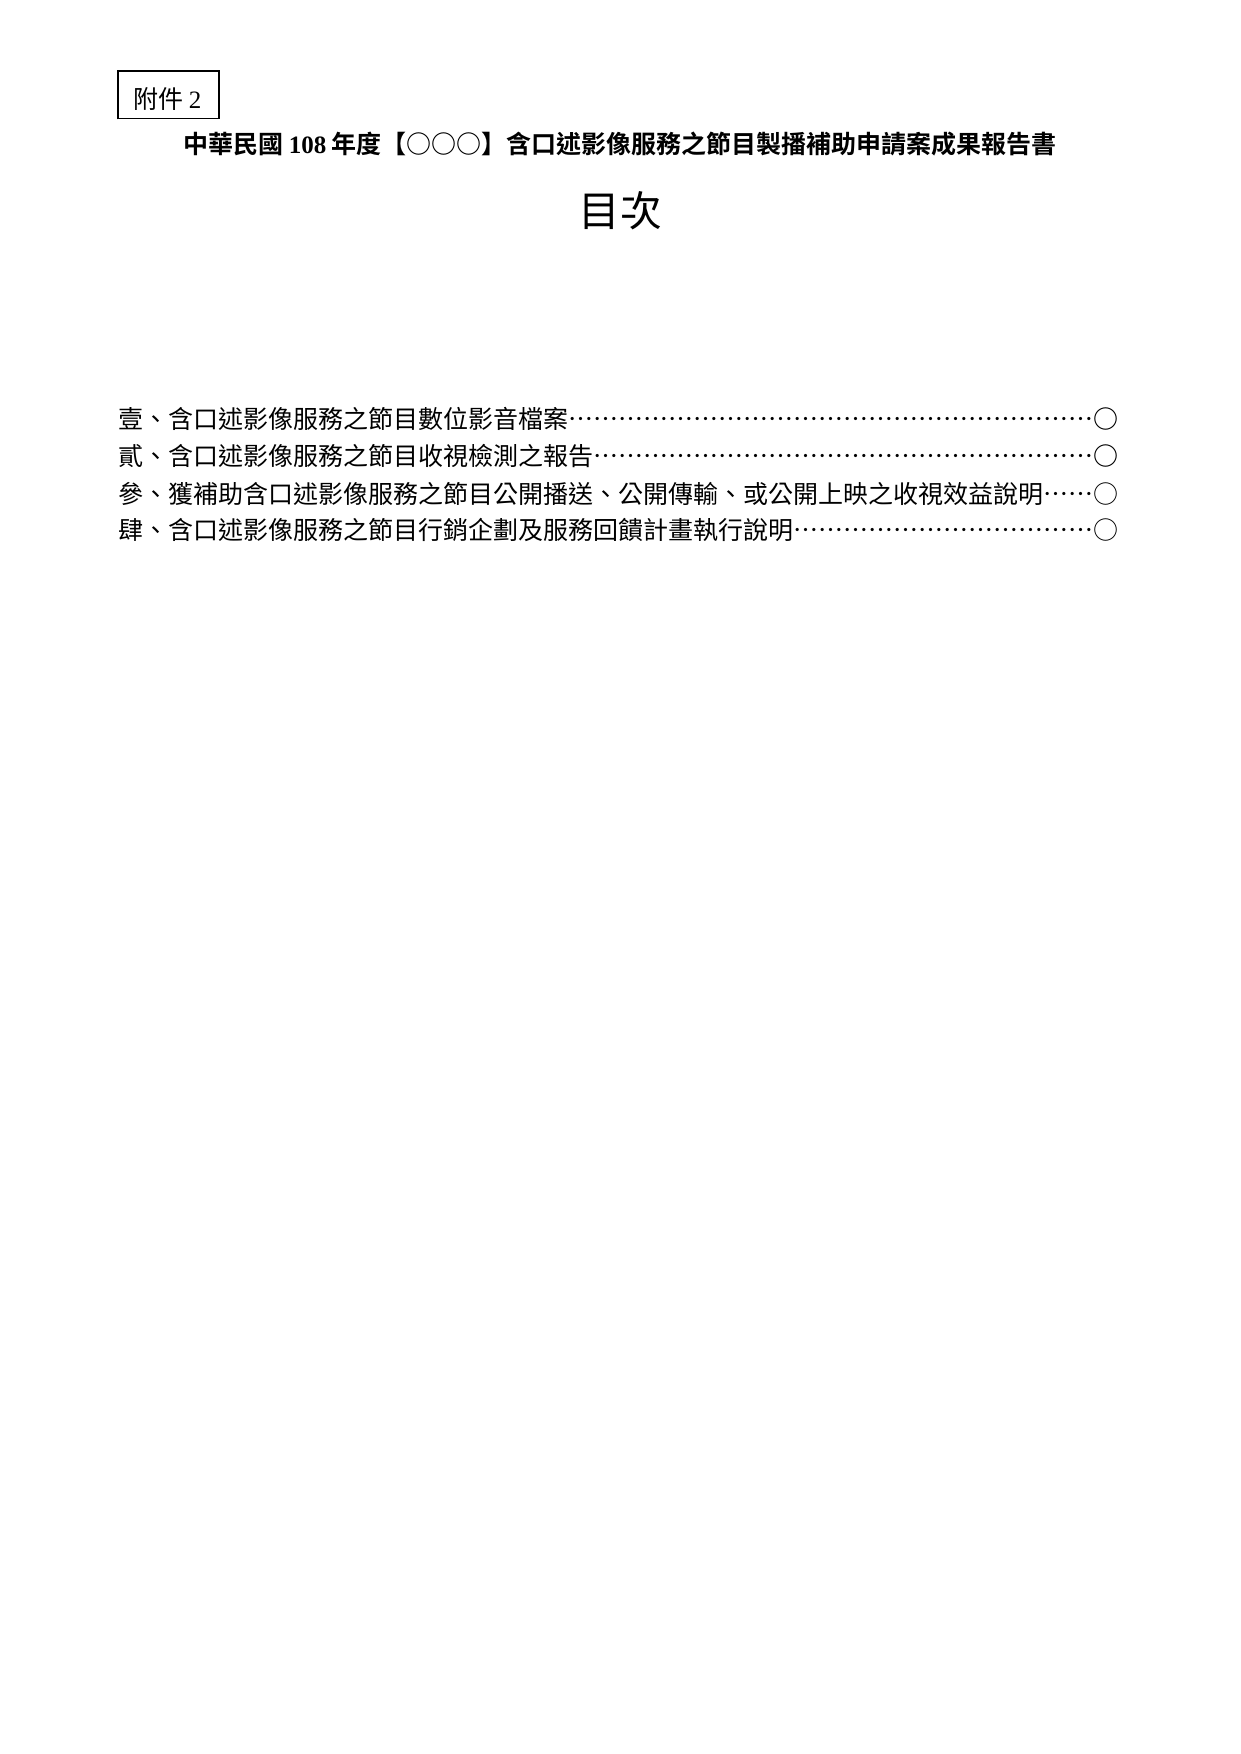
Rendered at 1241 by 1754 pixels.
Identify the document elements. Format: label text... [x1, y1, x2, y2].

text 參、獲補助含口述影像服務之節目公開播送、公開傳輸、或公開上映之收視效益說明……○ [118, 473, 1122, 511]
text 中華民國108年度【○○○】含口述影像服務之節目製播補助申請案成果報告書 [118, 124, 1122, 160]
text 肆、含口述影像服務之節目行銷企劃及服務回饋計畫執行說明………………………………○ [118, 511, 1122, 547]
text 貳、含口述影像服務之節目收視檢測之報告……………………………………………………○ [118, 436, 1122, 473]
text 壹、含口述影像服務之節目數位影音檔案………………………………………………………○ [118, 398, 1122, 436]
text 目次 [118, 178, 1122, 239]
